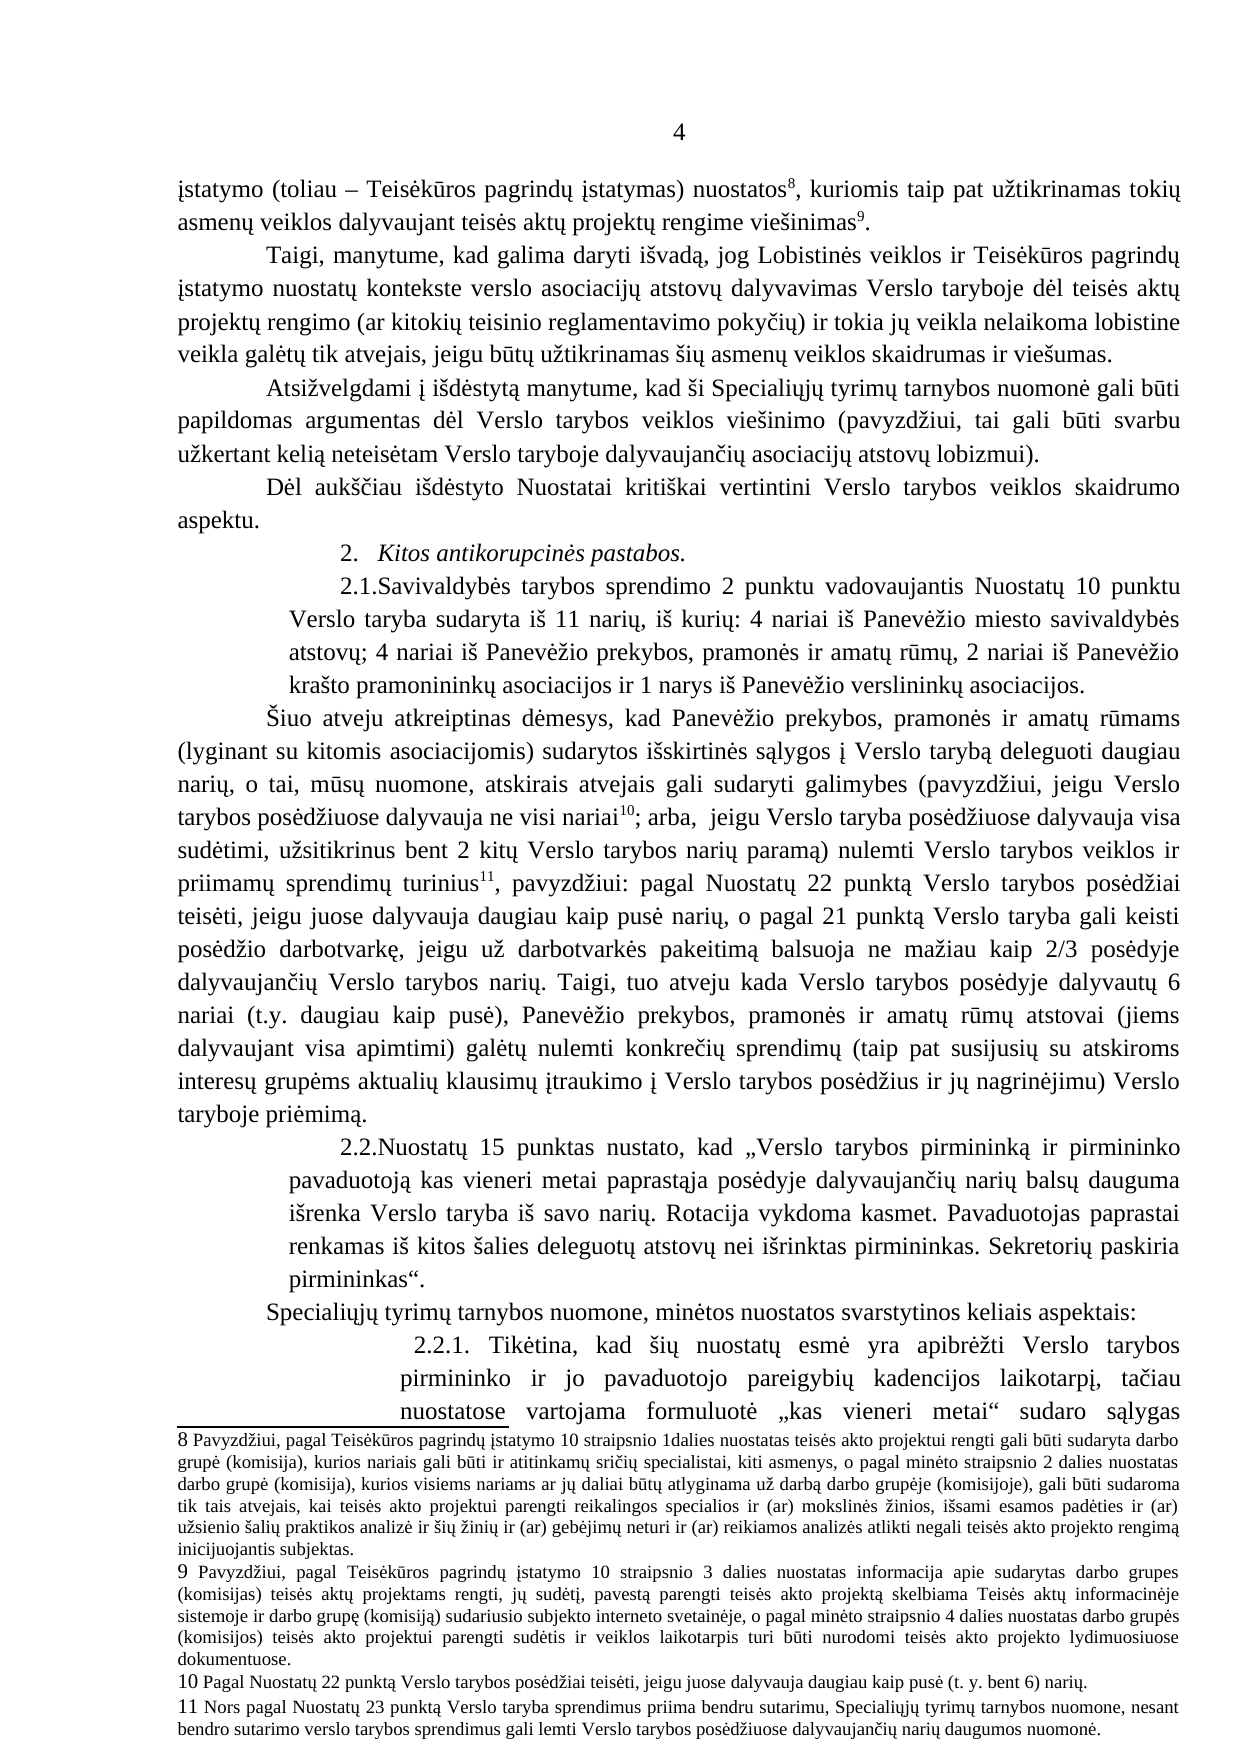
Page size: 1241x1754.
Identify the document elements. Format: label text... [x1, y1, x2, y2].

text įstatymo (toliau – Teisėkūros pagrindų įstatymas) nuostatos, kuriomis taip pat užtikrinamas tokių asmenų veiklos dalyvaujant teisės aktų projektų rengime viešinimas. [177, 174, 1181, 236]
list Savivaldybės tarybos sprendimo 2 punktu vadovaujantis Nuostatų 10 punktu Verslo taryba sudaryta iš 11 narių, iš kurių: 4 nariai iš Panevėžio miesto savivaldybės atstovų; 4 nariai iš Panevėžio prekybos, pramonės ir amatų rūmų, 2 nariai iš Panevėžio krašto pramonininkų asociacijos ir 1 narys iš Panevėžio verslininkų asociacijos. [251, 571, 1181, 698]
list Tikėtina, kad šių nuostatų esmė yra apibrėžti Verslo tarybos pirmininko ir jo pavaduotojo pareigybių kadencijos laikotarpį, tačiau nuostatose vartojama formuluotė „kas vieneri metai“ sudaro sąlygas [325, 1330, 1181, 1425]
list Atsižvelgdami į išdėstytą manytume, kad ši Specialiųjų tyrimų tarnybos nuomonė gali būti papildomas argumentas dėl Verslo tarybos veiklos viešinimo (pavyzdžiui, tai gali būti svarbu užkertant kelią neteisėtam Verslo taryboje dalyvaujančių asociacijų atstovų lobizmui). [177, 373, 1181, 467]
list Dėl aukščiau išdėstyto Nuostatai kritiškai vertintini Verslo tarybos veiklos skaidrumo aspektu. [177, 472, 1181, 533]
text Pavyzdžiui, pagal Teisėkūros pagrindų įstatymo 10 straipsnio 1dalies nuostatas teisės akto projektui rengti gali būti sudaryta darbo grupė (komisija), kurios nariais gali būti ir atitinkamų sričių specialistai, kiti asmenys, o pagal minėto straipsnio 2 dalies nuostatas darbo grupė (komisija), kurios visiems nariams ar jų daliai būtų atlyginama už darbą darbo grupėje (komisijoje), gali būti sudaroma tik tais atvejais, kai teisės akto projektui parengti reikalingos specialios ir (ar) mokslinės žinios, išsami esamos padėties ir (ar) užsienio šalių praktikos analizė ir šių žinių ir (ar) gebėjimų neturi ir (ar) reikiamos analizės atlikti negali teisės akto projekto rengimą inicijuojantis subjektas. [177, 1427, 1181, 1559]
list Šiuo atveju atkreiptinas dėmesys, kad Panevėžio prekybos, pramonės ir amatų rūmams (lyginant su kitomis asociacijomis) sudarytos išskirtinės sąlygos į Verslo tarybą deleguoti daugiau narių, o tai, mūsų nuomone, atskirais atvejais gali sudaryti galimybes (pavyzdžiui, jeigu Verslo tarybos posėdžiuose dalyvauja ne visi nariai; arba, jeigu Verslo taryba posėdžiuose dalyvauja visa sudėtimi, užsitikrinus bent 2 kitų Verslo tarybos narių paramą) nulemti Verslo tarybos veiklos ir priimamų sprendimų turinius, pavyzdžiui: pagal Nuostatų 22 punktą Verslo tarybos posėdžiai teisėti, jeigu juose dalyvauja daugiau kaip pusė narių, o pagal 21 punktą Verslo taryba gali keisti posėdžio darbotvarkę, jeigu už darbotvarkės pakeitimą balsuoja ne mažiau kaip 2/3 posėdyje dalyvaujančių Verslo tarybos narių. Taigi, tuo atveju kada Verslo tarybos posėdyje dalyvautų 6 nariai (t.y. daugiau kaip pusė), Panevėžio prekybos, pramonės ir amatų rūmų atstovai (jiems dalyvaujant visa apimtimi) galėtų nulemti konkrečių sprendimų (taip pat susijusių su atskiroms interesų grupėms aktualių klausimų įtraukimo į Verslo tarybos posėdžius ir jų nagrinėjimu) Verslo taryboje priėmimą. [177, 703, 1181, 1128]
list Taigi, manytume, kad galima daryti išvadą, jog Lobistinės veiklos ir Teisėkūros pagrindų įstatymo nuostatų kontekste verslo asociacijų atstovų dalyvavimas Verslo taryboje dėl teisės aktų projektų rengimo (ar kitokių teisinio reglamentavimo pokyčių) ir tokia jų veikla nelaikoma lobistine veikla galėtų tik atvejais, jeigu būtų užtikrinamas šių asmenų veiklos skaidrumas ir viešumas. [177, 241, 1181, 368]
text Pavyzdžiui, pagal Teisėkūros pagrindų įstatymo 10 straipsnio 3 dalies nuostatas informacija apie sudarytas darbo grupes (komisijas) teisės aktų projektams rengti, jų sudėtį, pavestą parengti teisės akto projektą skelbiama Teisės aktų informacinėje sistemoje ir darbo grupę (komisiją) sudariusio subjekto interneto svetainėje, o pagal minėto straipsnio 4 dalies nuostatas darbo grupės (komisijos) teisės akto projektui parengti sudėtis ir veiklos laikotarpis turi būti nurodomi teisės akto projekto lydimuosiuose dokumentuose. [177, 1559, 1181, 1669]
text Nors pagal Nuostatų 23 punktą Verslo taryba sprendimus priima bendru sutarimu, Specialiųjų tyrimų tarnybos nuomone, nesant bendro sutarimo verslo tarybos sprendimus gali lemti Verslo tarybos posėdžiuose dalyvaujančių narių daugumos nuomonė. [177, 1693, 1181, 1739]
list Kitos antikorupcinės pastabos. [251, 538, 1181, 566]
list Specialiųjų tyrimų tarnybos nuomone, minėtos nuostatos svarstytinos keliais aspektais: [177, 1297, 1181, 1326]
text Pagal Nuostatų 22 punktą Verslo tarybos posėdžiai teisėti, jeigu juose dalyvauja daugiau kaip pusė (t. y. bent 6) narių. [177, 1669, 1181, 1693]
list Nuostatų 15 punktas nustato, kad „Verslo tarybos pirmininką ir pirmininko pavaduotoją kas vieneri metai paprastąja posėdyje dalyvaujančių narių balsų dauguma išrenka Verslo taryba iš savo narių. Rotacija vykdoma kasmet. Pavaduotojas paprastai renkamas iš kitos šalies deleguotų atstovų nei išrinktas pirmininkas. Sekretorių paskiria pirmininkas“. [251, 1132, 1181, 1293]
